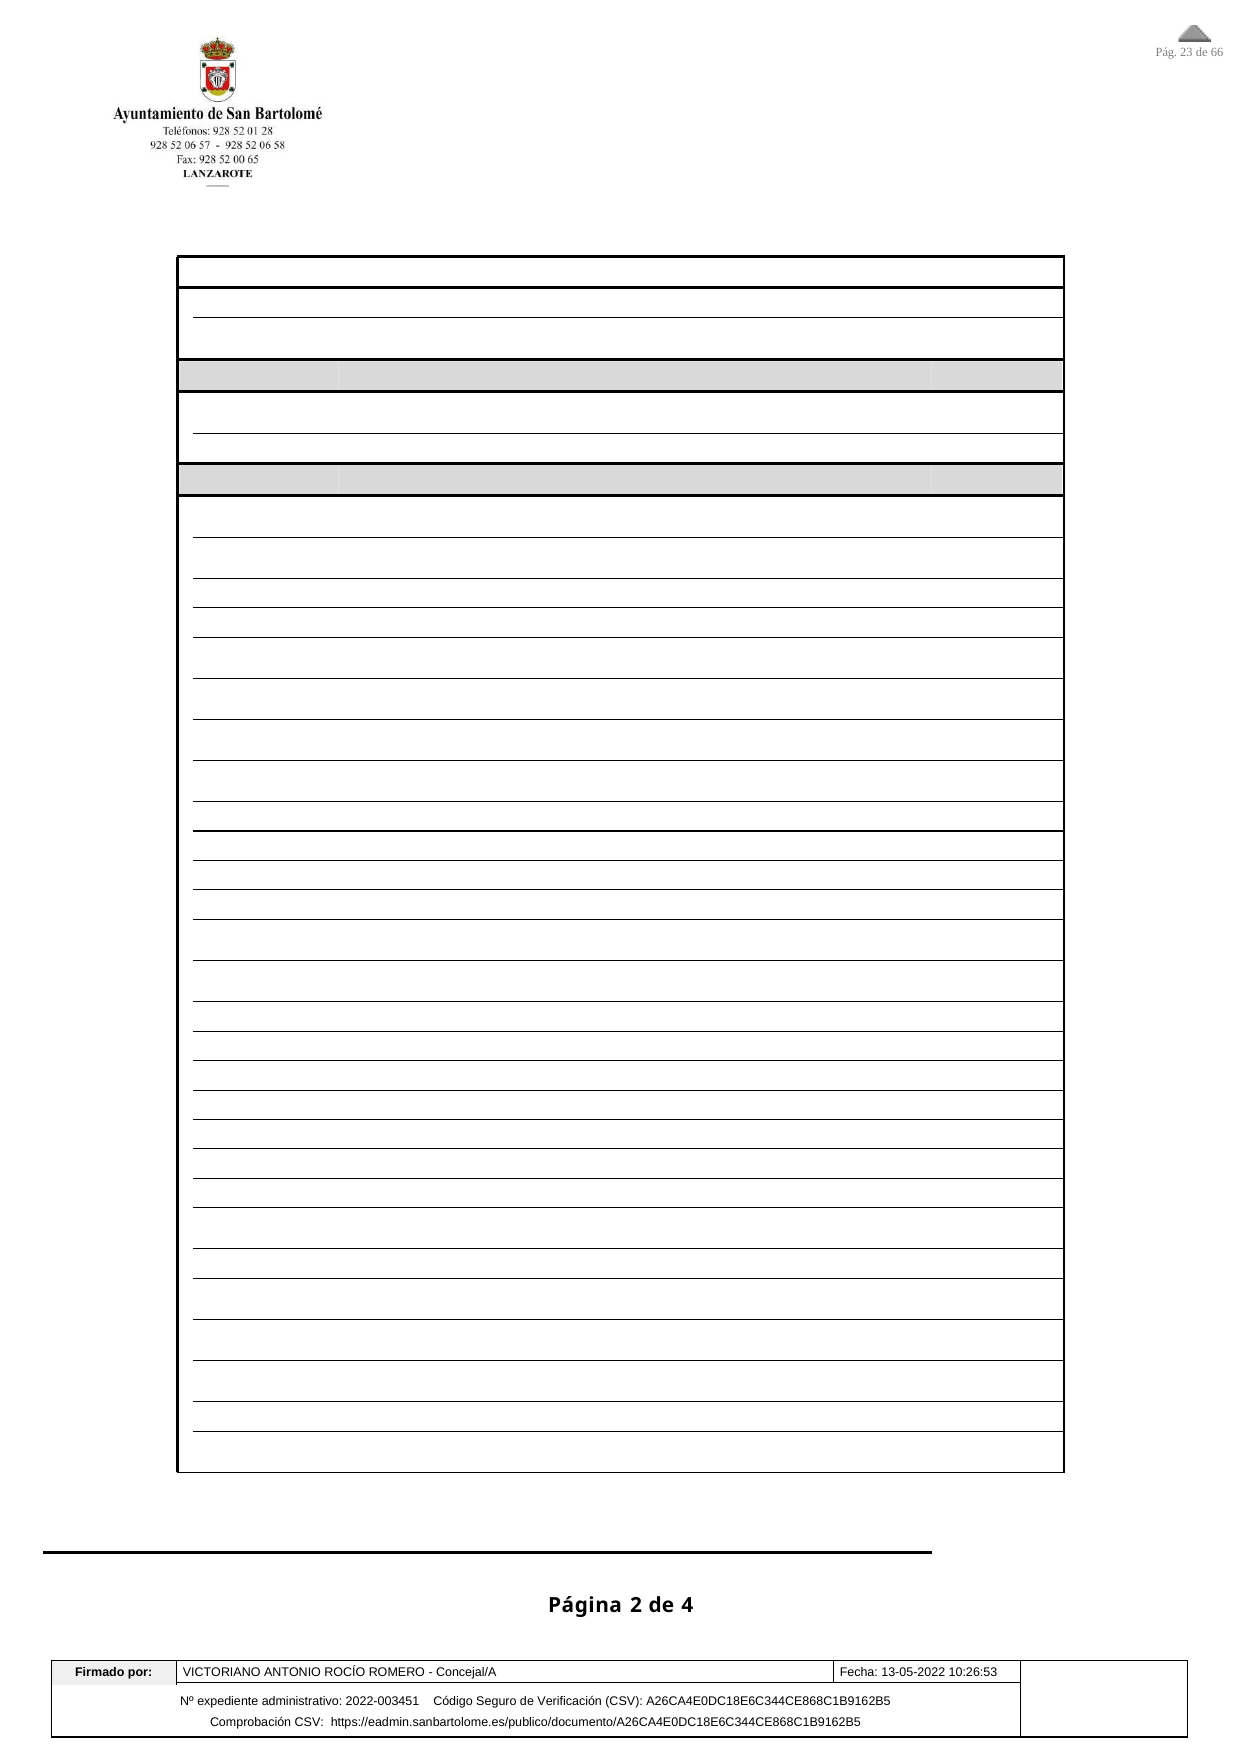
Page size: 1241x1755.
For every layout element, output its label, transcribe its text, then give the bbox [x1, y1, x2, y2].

picture [111, 36, 325, 188]
table_header VICTORIANO ANTONIO ROCÍO ROMERO - Concejal/A [177, 1661, 833, 1682]
table_cell Nº expediente administrativo: 2022-003451 Código Seguro de Verificación (CSV): A26CA4E0DC18E6C344CE868C1B9162B5 Comprobación CSV: https://eadmin.sanbartolome.es/publico/documento/A26CA4E0DC18E6C344CE868C1B9162B5 [52, 1683, 1020, 1736]
text Página 2 de 4 [42, 1590, 1199, 1619]
table_header Firmado por: [52, 1661, 176, 1682]
table_header [1021, 1661, 1187, 1736]
table_header Fecha: 13-05-2022 10:26:53 [834, 1661, 1020, 1682]
picture [1177, 25, 1211, 42]
